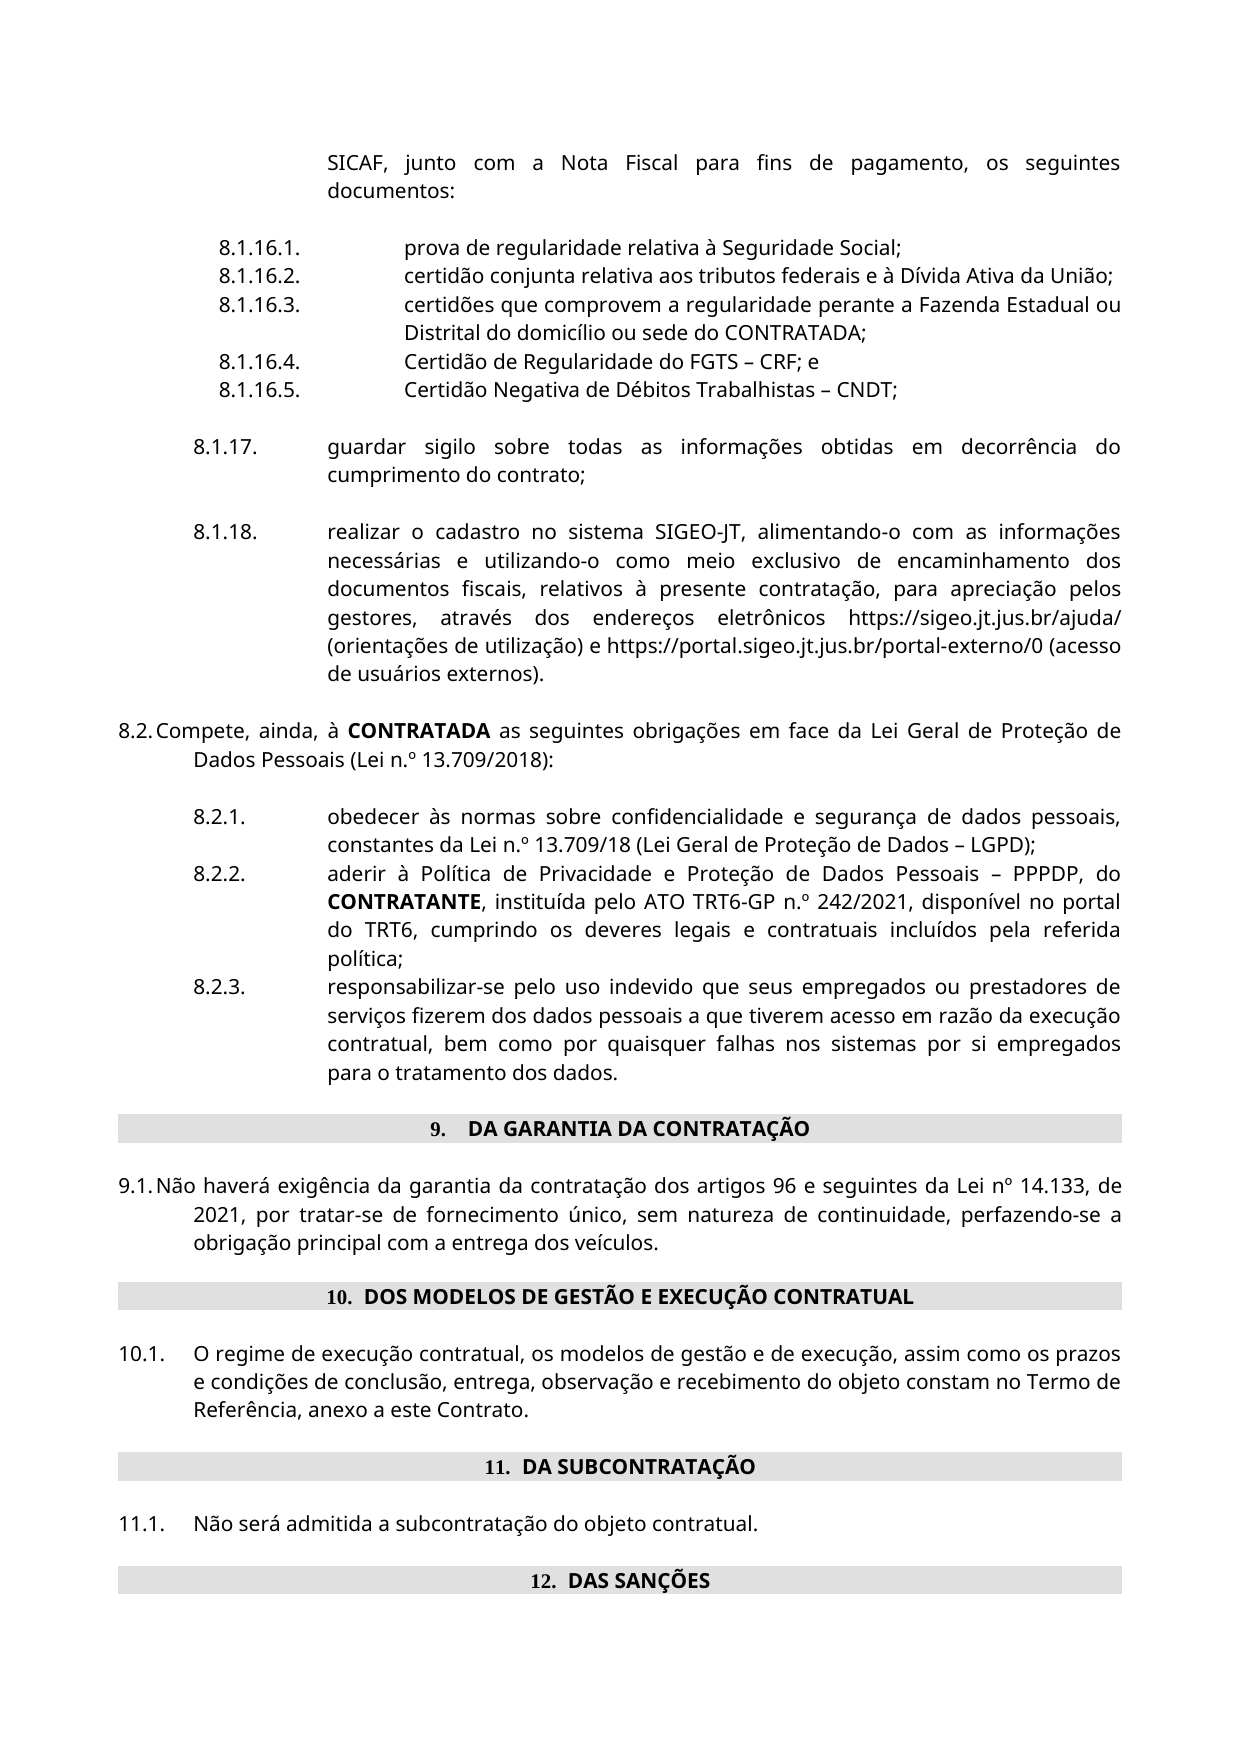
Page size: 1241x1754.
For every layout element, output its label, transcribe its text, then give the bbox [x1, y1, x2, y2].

list O regime de execução contratual, os modelos de gestão e de execução, assim como os prazos e condições de conclusão, entrega, observação e recebimento do objeto constam no Termo de Referência, anexo a este Contrato. [118, 1339, 1122, 1424]
list aderir à Política de Privacidade e Proteção de Dados Pessoais – PPPDP, do CONTRATANTE, instituída pelo ATO TRT6-GP n.º 242/2021, disponível no portal do TRT6, cumprindo os deveres legais e contratuais incluídos pela referida política; [193, 859, 1122, 972]
list realizar o cadastro no sistema SIGEO-JT, alimentando-o com as informações necessárias e utilizando-o como meio exclusivo de encaminhamento dos documentos fiscais, relativos à presente contratação, para apreciação pelos gestores, através dos endereços eletrônicos https://sigeo.jt.jus.br/ajuda/ (orientações de utilização) e https://portal.sigeo.jt.jus.br/portal-externo/0 (acesso de usuários externos). [193, 517, 1122, 688]
list DAS SANÇÕES [118, 1566, 1122, 1594]
list Compete, ainda, à CONTRATADA as seguintes obrigações em face da Lei Geral de Proteção de Dados Pessoais (Lei n.º 13.709/2018): [118, 716, 1122, 773]
list prova de regularidade relativa à Seguridade Social; [218, 233, 1122, 261]
list Certidão de Regularidade do FGTS – CRF; e [218, 347, 1122, 375]
list DA SUBCONTRATAÇÃO [118, 1452, 1122, 1481]
list responsabilizar-se pelo uso indevido que seus empregados ou prestadores de serviços fizerem dos dados pessoais a que tiverem acesso em razão da execução contratual, bem como por quaisquer falhas nos sistemas por si empregados para o tratamento dos dados. [193, 972, 1122, 1086]
list Certidão Negativa de Débitos Trabalhistas – CNDT; [218, 375, 1122, 404]
list DOS MODELOS DE GESTÃO E EXECUÇÃO CONTRATUAL [118, 1282, 1122, 1310]
list certidão conjunta relativa aos tributos federais e à Dívida Ativa da União; [218, 261, 1122, 290]
list DA GARANTIA DA CONTRATAÇÃO [118, 1114, 1122, 1143]
list SICAF, junto com a Nota Fiscal para fins de pagamento, os seguintes documentos: [193, 148, 1122, 204]
list guardar sigilo sobre todas as informações obtidas em decorrência do cumprimento do contrato; [193, 432, 1122, 489]
list Não haverá exigência da garantia da contratação dos artigos 96 e seguintes da Lei nº 14.133, de 2021, por tratar-se de fornecimento único, sem natureza de continuidade, perfazendo-se a obrigação principal com a entrega dos veículos. [118, 1171, 1124, 1257]
list certidões que comprovem a regularidade perante a Fazenda Estadual ou Distrital do domicílio ou sede do CONTRATADA; [218, 290, 1122, 347]
list Não será admitida a subcontratação do objeto contratual. [118, 1509, 1122, 1538]
list obedecer às normas sobre confidencialidade e segurança de dados pessoais, constantes da Lei n.º 13.709/18 (Lei Geral de Proteção de Dados – LGPD); [193, 802, 1122, 859]
